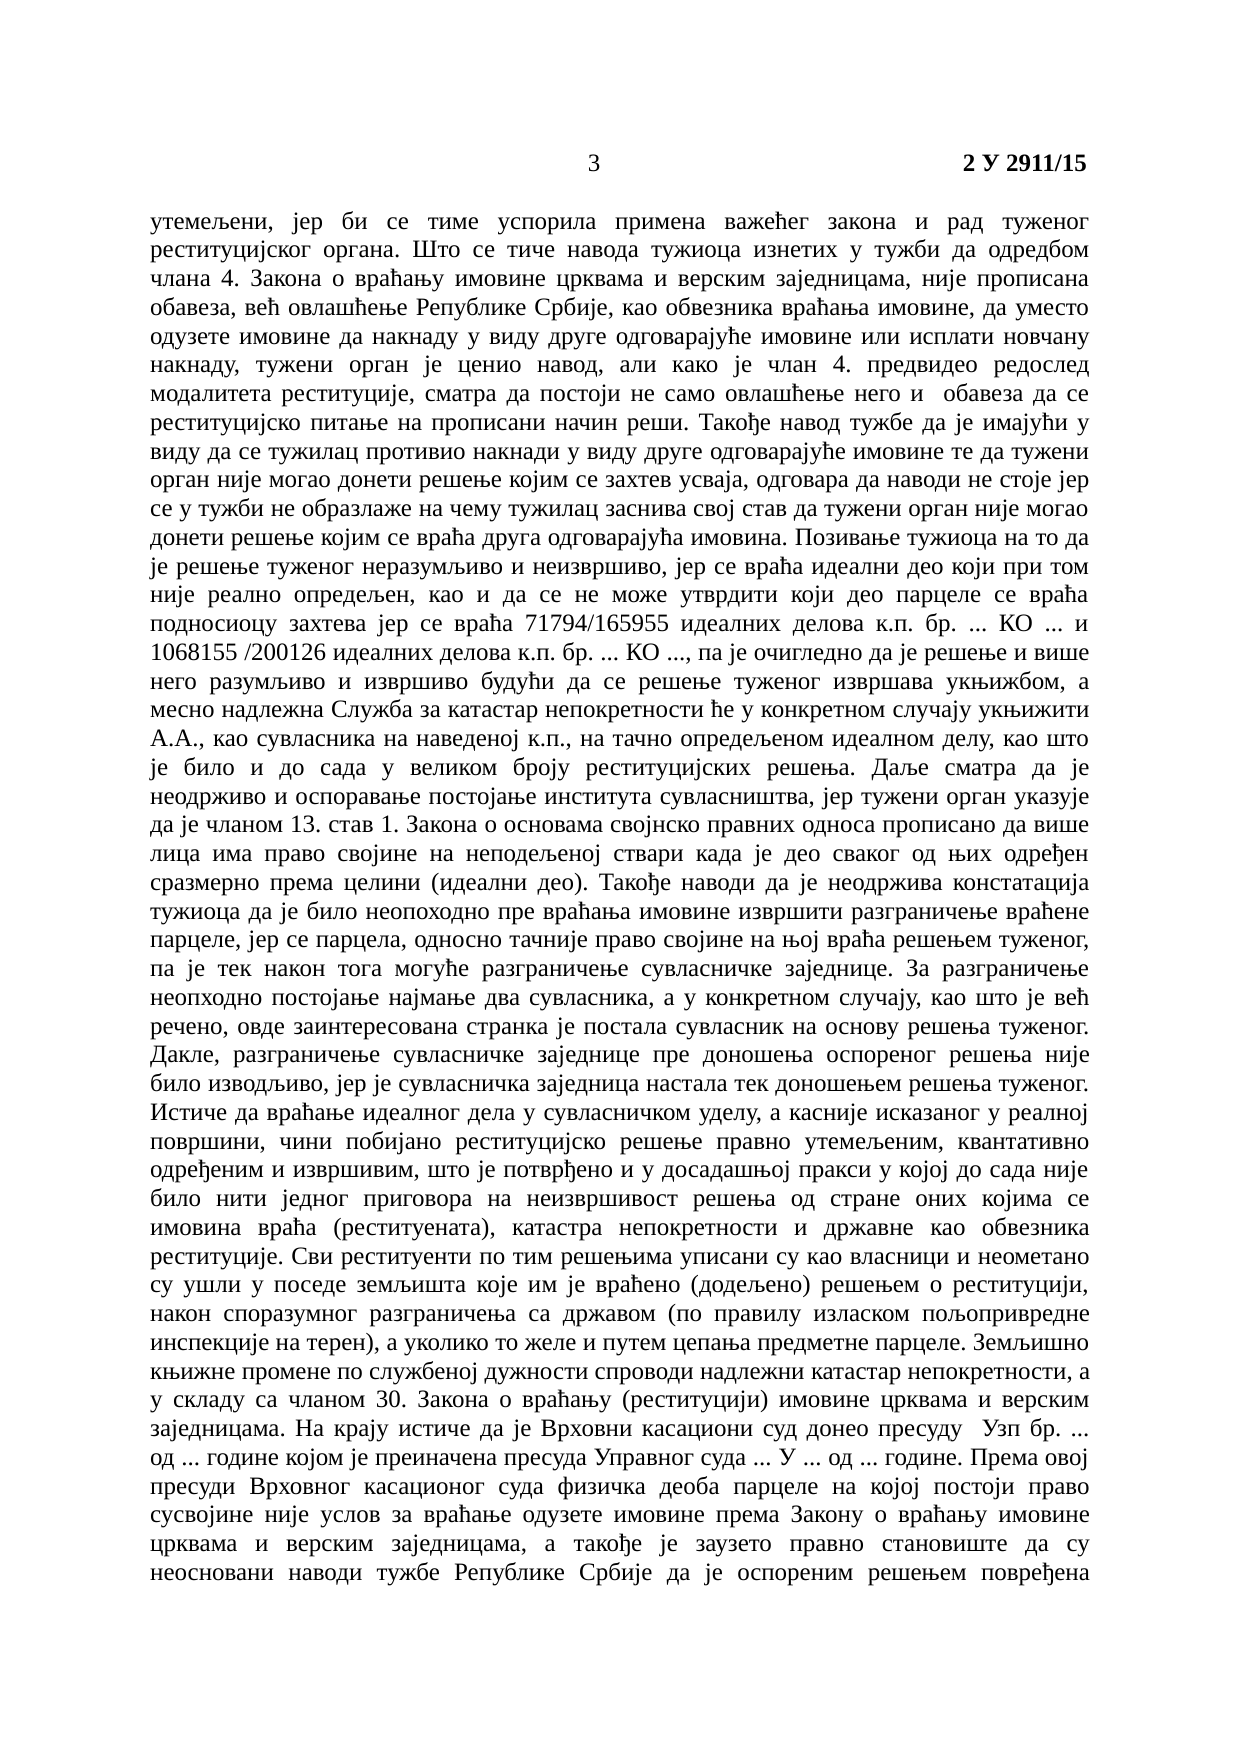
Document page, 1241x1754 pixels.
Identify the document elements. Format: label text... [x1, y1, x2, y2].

text утемељени, јер би се тиме успорила примена важећег закона и рад туженог реституцијског органа. Што се тиче навода тужиоца изнетих у тужби да одредбом члана 4. Закона о враћању имовине црквама и верским заједницама, није прописана обавеза, већ овлашћење Републике Србије, као обвезника враћања имовине, да уместо одузете имовине да накнаду у виду друге одговарајуће имовине или исплати новчану накнаду, тужени орган је ценио навод, али како је члан 4. предвидео редослед модалитета реституције, сматра да постоји не само овлашћење него и обавеза да се реституцијско питање на прописани начин реши. Такође навод тужбе да је имајући у виду да се тужилац противио накнади у виду друге одговарајуће имовине те да тужени орган није могао донети решење којим се захтев усваја, одговара да наводи не стоје јер се у тужби не образлаже на чему тужилац заснива свој став да тужени орган није могао донети решење којим се враћа друга одговарајућа имовина. Позивање тужиоца на то да је решење туженог неразумљиво и неизвршиво, јер се враћа идеални део који при том није реално опредељен, као и да се не може утврдити који део парцеле се враћа подносиоцу захтева јер се враћа 71794/165955 идеалних делова к.п. бр. ... КО ... и 1068155 /200126 идеалних делова к.п. бр. ... КО ..., па је очигледно да је решење и више него разумљиво и извршиво будући да се решење туженог извршава укњижбом, а месно надлежна Служба за катастар непокретности ће у конкретном случају укњижити А.А., као сувласника на наведеној к.п., на тачно опредељеном идеалном делу, као што је било и до сада у великом броју реституцијских решења. Даље сматра да је неодрживо и оспоравање постојање института сувласништва, јер тужени орган указује да је чланом 13. став 1. Закона о основама својнско правних односа прописано да више лица има право својине на неподељеној ствари када је део сваког од њих одређен сразмерно према целини (идеални део). Такође наводи да је неодржива констатација тужиоца да је било неопоходно пре враћања имовине извршити разграничење враћене парцеле, јер се парцела, односно тачније право својине на њој враћа решењем туженог, па је тек након тога могуће разграничење сувласничке заједнице. За разграничење неопходно постојање најмање два сувласника, а у конкретном случају, као што је већ речено, овде заинтересована странка је постала сувласник на основу решења туженог. Дакле, разграничење сувласничке заједнице пре доношења оспореног решења није било изводљиво, јер је сувласничка заједница настала тек доношењем решења туженог. Истиче да враћање идеалног дела у сувласничком уделу, а касније исказаног у реалној површини, чини побијано реституцијско решење правно утемељеним, квантативно одређеним и извршивим, што је потврђено и у досадашњој пракси у којој до сада није било нити једног приговора на неизвршивост решења од стране оних којима се имовина враћа (реституената), катастра непокретности и државне као обвезника реституције. Сви реституенти по тим решењима уписани су као власници и неометано су ушли у поседе земљишта које им је враћено (додељено) решењем о реституцији, након споразумног разграничења са државом (по правилу изласком пољопривредне инспекције на терен), а уколико то желе и путем цепања предметне парцеле. Земљишно књижне промене по службеној дужности спроводи надлежни катастар непокретности, а у складу са чланом 30. Закона о враћању (реституцији) имовине црквама и верским заједницама. На крају истиче да је Врховни касациони суд донео пресуду Узп бр. ... од ... године којом је преиначена пресуда Управног суда ... У ... од ... године. Према овој пресуди Врховног касационог суда физичка деоба парцеле на којој постоји право сусвојине није услов за враћање одузете имовине према Закону о враћању имовине црквама и верским заједницама, а такође је заузето правно становиште да су неосновани наводи тужбе Републике Србије да је оспореним решењем повређена [150, 206, 1091, 1586]
